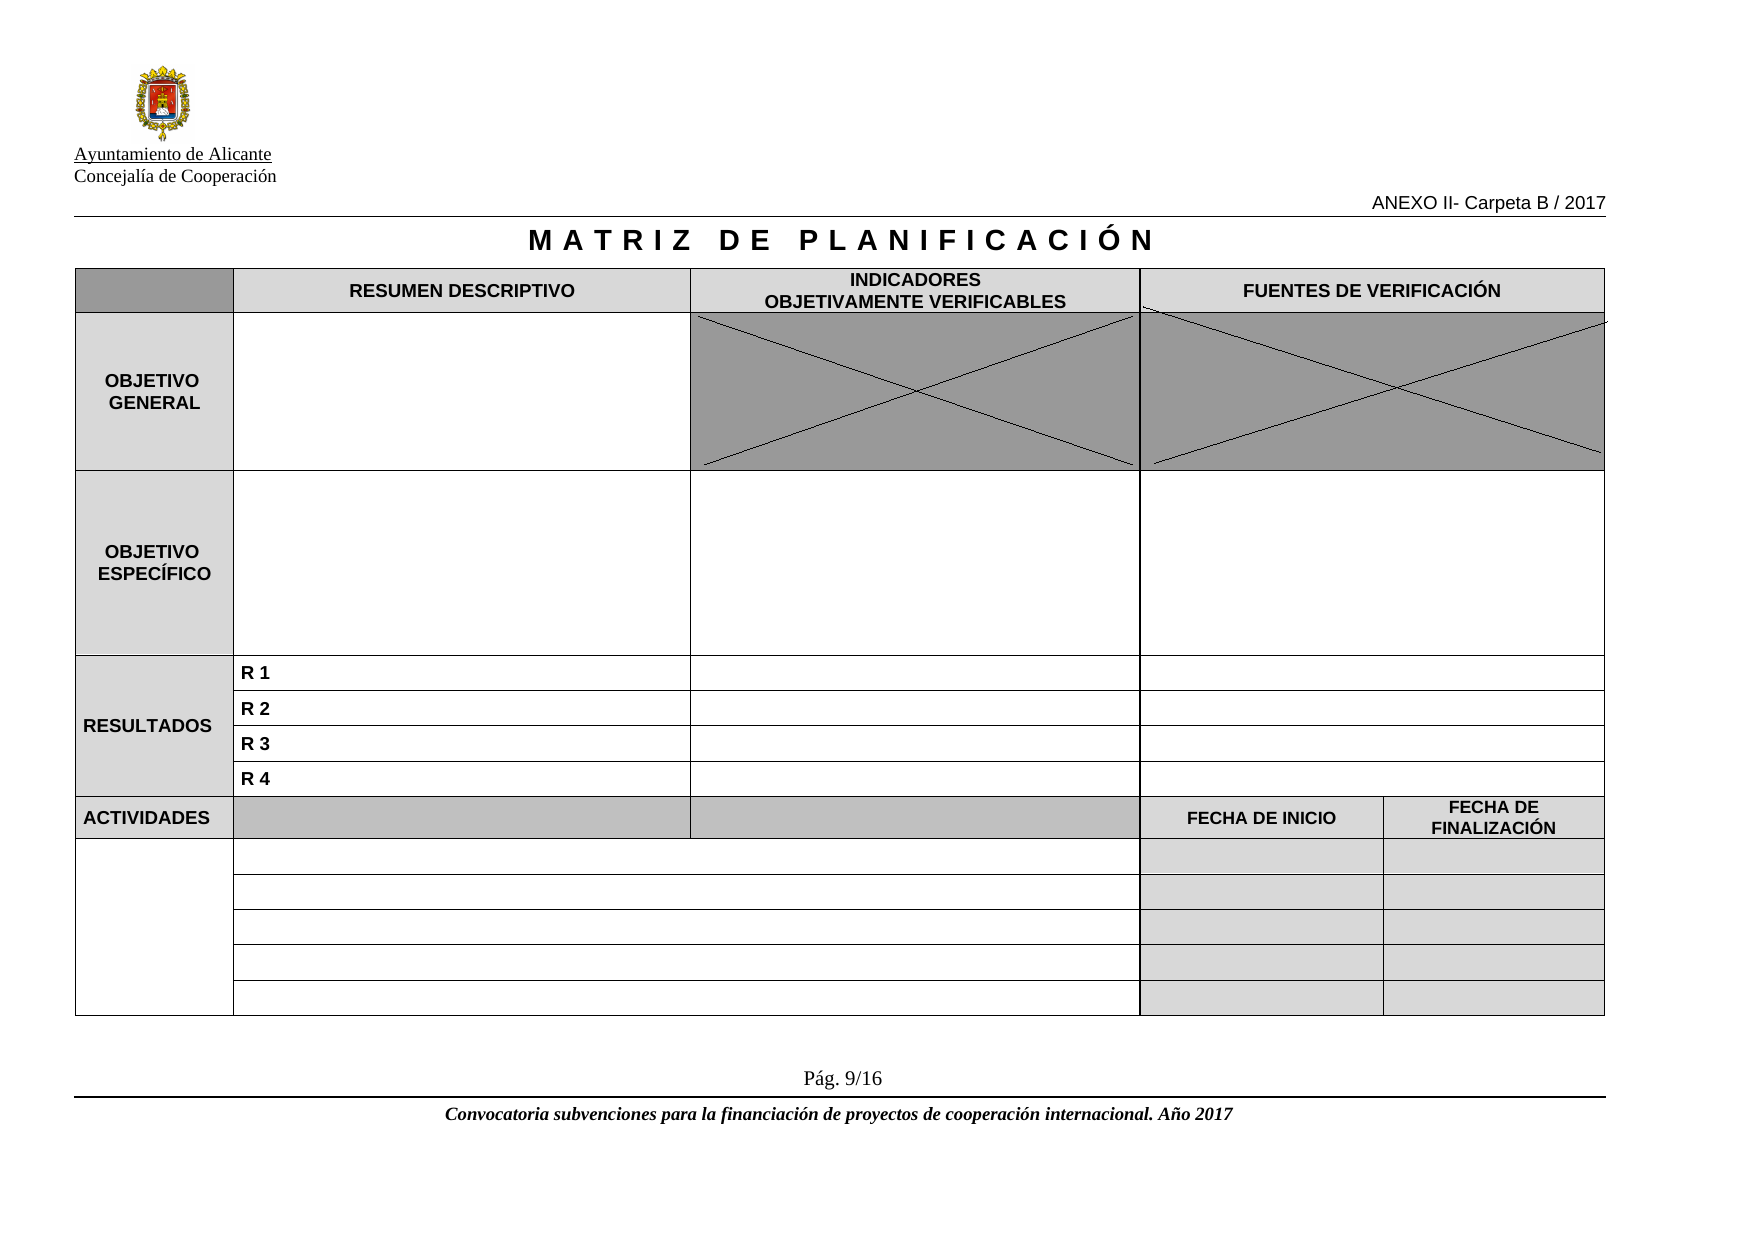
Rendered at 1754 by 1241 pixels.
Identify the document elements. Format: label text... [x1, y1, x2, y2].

table_cell [234, 945, 1139, 980]
table_header RESUMEN DESCRIPTIVO [234, 269, 690, 312]
table_cell [1141, 945, 1383, 980]
table_cell [279, 762, 690, 796]
table_cell [279, 726, 690, 761]
table_cell [1141, 981, 1383, 1015]
table_cell [1141, 313, 1604, 470]
table_cell [1384, 981, 1604, 1015]
table_cell [1384, 910, 1604, 944]
table_cell [691, 762, 1139, 796]
table_cell [1141, 691, 1604, 725]
table_cell [1141, 839, 1383, 873]
table_cell [691, 726, 1139, 761]
table_cell [691, 313, 1139, 470]
table_cell OBJETIVO GENERAL [76, 313, 233, 470]
table_cell R 3 [234, 726, 279, 761]
table_cell [76, 839, 233, 1015]
table_cell R 1 [234, 656, 279, 690]
table_cell [279, 691, 690, 725]
table_cell FECHA DE INICIO [1141, 797, 1383, 838]
table_cell [1384, 875, 1604, 909]
table_cell [234, 839, 1139, 873]
table_cell [1141, 471, 1604, 654]
table_cell [691, 471, 1139, 654]
table_cell [234, 910, 1139, 944]
table_cell [1141, 762, 1604, 796]
table_cell [691, 656, 1139, 690]
table_cell [1141, 656, 1604, 690]
table_cell [234, 471, 690, 654]
table_cell [234, 875, 1139, 909]
table_cell [691, 691, 1139, 725]
table_cell FECHA DE FINALIZACIÓN [1384, 797, 1604, 838]
table_header INDICADORES OBJETIVAMENTE VERIFICABLES [691, 269, 1139, 312]
table_cell [234, 313, 690, 470]
table_header [76, 269, 233, 312]
table_cell [279, 656, 690, 690]
table_cell ACTIVIDADES [76, 797, 233, 838]
table_cell RESULTADOS [76, 656, 233, 796]
table_cell [234, 981, 1139, 1015]
table_cell [1141, 875, 1383, 909]
picture [131, 64, 195, 144]
table_cell [234, 797, 690, 838]
subtitle MATRIZ DE PLANIFICACIÓN [74, 223, 1606, 256]
table_cell [1141, 910, 1383, 944]
table_cell [691, 797, 1139, 838]
table_cell R 2 [234, 691, 279, 725]
table_cell OBJETIVO ESPECÍFICO [76, 471, 233, 654]
table_cell [1384, 839, 1604, 873]
table_cell R 4 [234, 762, 279, 796]
table_header FUENTES DE VERIFICACIÓN [1141, 269, 1604, 312]
table_cell [1384, 945, 1604, 980]
table_cell [1141, 726, 1604, 761]
